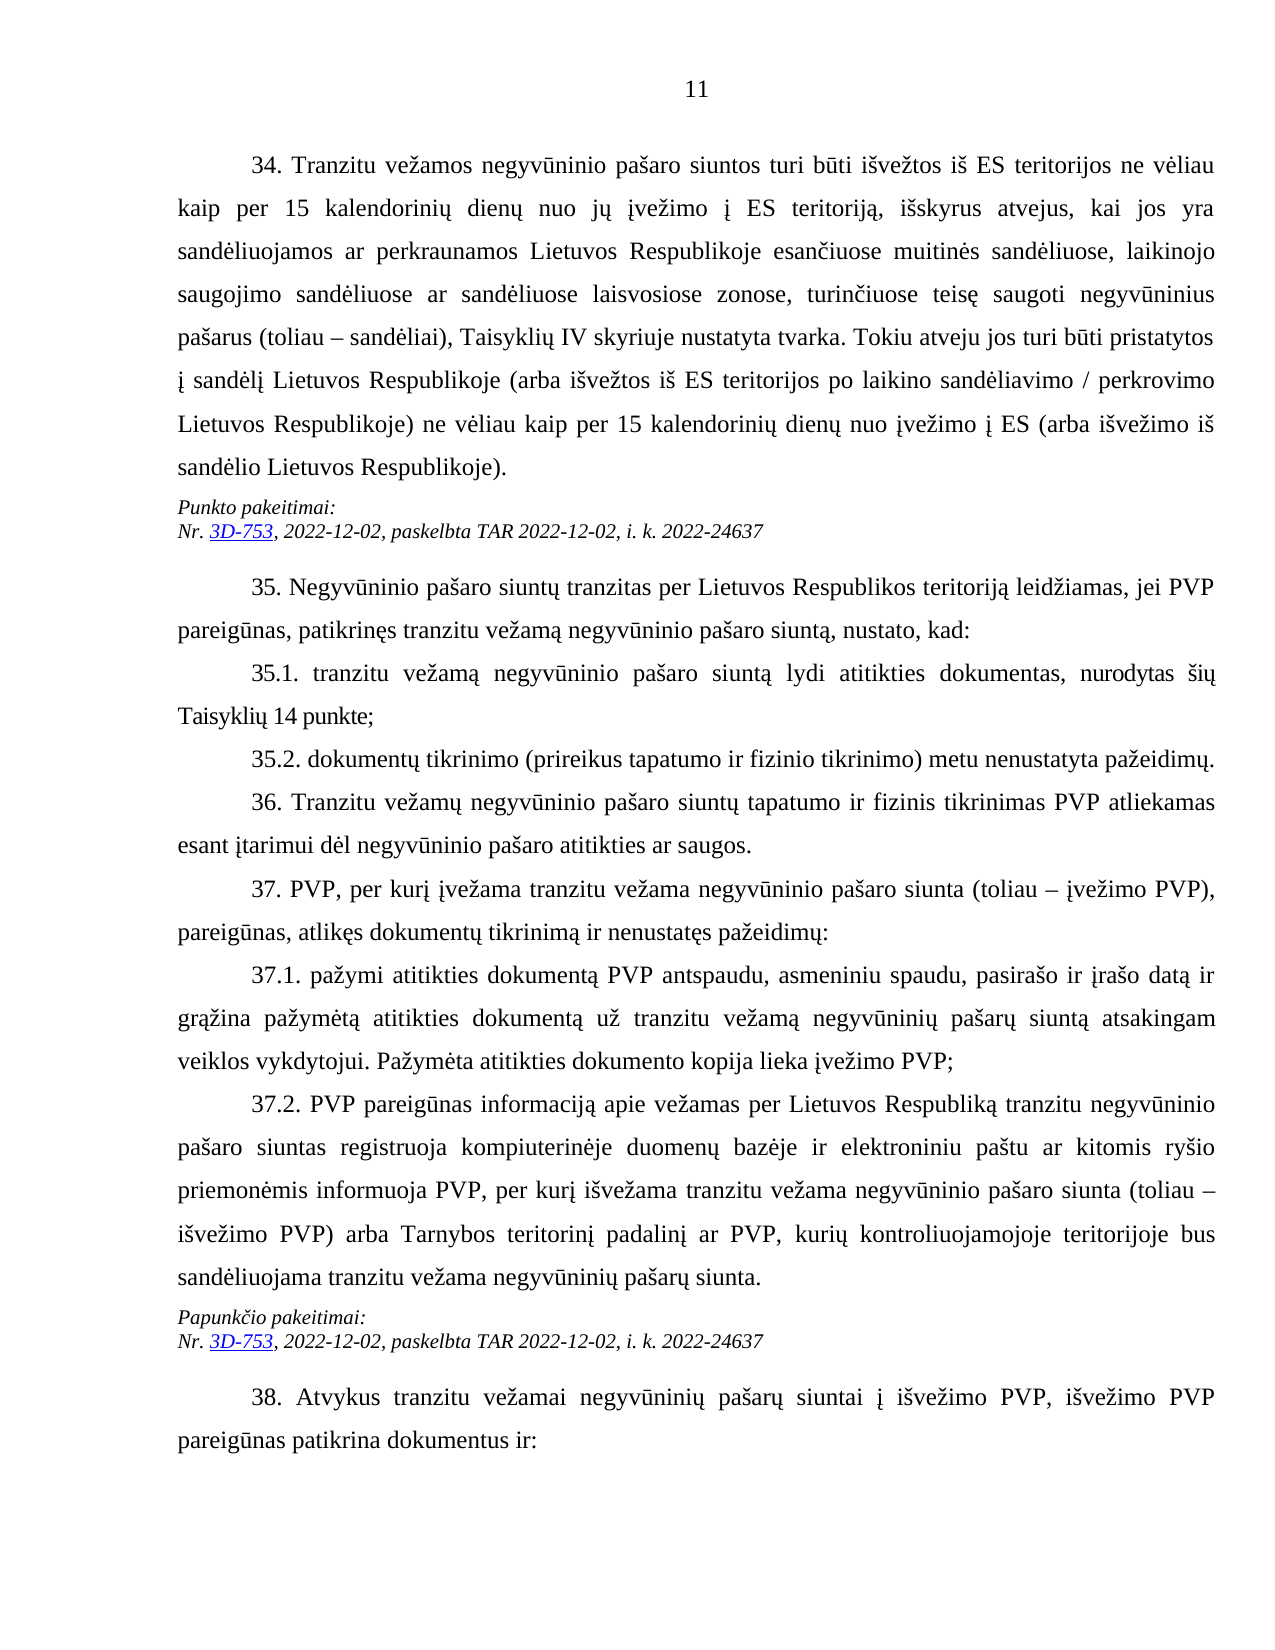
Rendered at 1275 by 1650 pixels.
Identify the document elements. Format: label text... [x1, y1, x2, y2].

text Papunkčio pakeitimai: [177, 1305, 1216, 1329]
text Punkto pakeitimai: [177, 495, 1216, 519]
text 35.2. dokumentų tikrinimo (prireikus tapatumo ir fizinio tikrinimo) metu nenustatyta pažeidimų. [177, 744, 1216, 773]
text 34. Tranzitu vežamos negyvūninio pašaro siuntos turi būti išvežtos iš ES teritorijos ne vėliau kaip per 15 kalendorinių dienų nuo jų įvežimo į ES teritoriją, išskyrus atvejus, kai jos yra sandėliuojamos ar perkraunamos Lietuvos Respublikoje esančiuose muitinės sandėliuose, laikinojo saugojimo sandėliuose ar sandėliuose laisvosiose zonose, turinčiuose teisę saugoti negyvūninius pašarus (toliau – sandėliai), Taisyklių IV skyriuje nustatyta tvarka. Tokiu atveju jos turi būti pristatytos į sandėlį Lietuvos Respublikoje (arba išvežtos iš ES teritorijos po laikino sandėliavimo / perkrovimo Lietuvos Respublikoje) ne vėliau kaip per 15 kalendorinių dienų nuo įvežimo į ES (arba išvežimo iš sandėlio Lietuvos Respublikoje). [177, 150, 1216, 481]
text Nr. 3D-753, 2022-12-02, paskelbta TAR 2022-12-02, i. k. 2022-24637 [177, 1329, 1216, 1353]
text 38. Atvykus tranzitu vežamai negyvūninių pašarų siuntai į išvežimo PVP, išvežimo PVP pareigūnas patikrina dokumentus ir: [177, 1382, 1216, 1454]
text 37.1. pažymi atitikties dokumentą PVP antspaudu, asmeniniu spaudu, pasirašo ir įrašo datą ir grąžina pažymėtą atitikties dokumentą už tranzitu vežamą negyvūninių pašarų siuntą atsakingam veiklos vykdytojui. Pažymėta atitikties dokumento kopija lieka įvežimo PVP; [177, 960, 1216, 1075]
text Nr. 3D-753, 2022-12-02, paskelbta TAR 2022-12-02, i. k. 2022-24637 [177, 519, 1216, 543]
text 35. Negyvūninio pašaro siuntų tranzitas per Lietuvos Respublikos teritoriją leidžiamas, jei PVP pareigūnas, patikrinęs tranzitu vežamą negyvūninio pašaro siuntą, nustato, kad: [177, 572, 1216, 644]
text 36. Tranzitu vežamų negyvūninio pašaro siuntų tapatumo ir fizinis tikrinimas PVP atliekamas esant įtarimui dėl negyvūninio pašaro atitikties ar saugos. [177, 787, 1216, 859]
text 37. PVP, per kurį įvežama tranzitu vežama negyvūninio pašaro siunta (toliau – įvežimo PVP), pareigūnas, atlikęs dokumentų tikrinimą ir nenustatęs pažeidimų: [177, 874, 1216, 946]
text 35.1. tranzitu vežamą negyvūninio pašaro siuntą lydi atitikties dokumentas, nurodytas šių Taisyklių 14 punkte; [177, 658, 1216, 730]
text 37.2. PVP pareigūnas informaciją apie vežamas per Lietuvos Respubliką tranzitu negyvūninio pašaro siuntas registruoja kompiuterinėje duomenų bazėje ir elektroniniu paštu ar kitomis ryšio priemonėmis informuoja PVP, per kurį išvežama tranzitu vežama negyvūninio pašaro siunta (toliau – išvežimo PVP) arba Tarnybos teritorinį padalinį ar PVP, kurių kontroliuojamojoje teritorijoje bus sandėliuojama tranzitu vežama negyvūninių pašarų siunta. [177, 1089, 1216, 1291]
